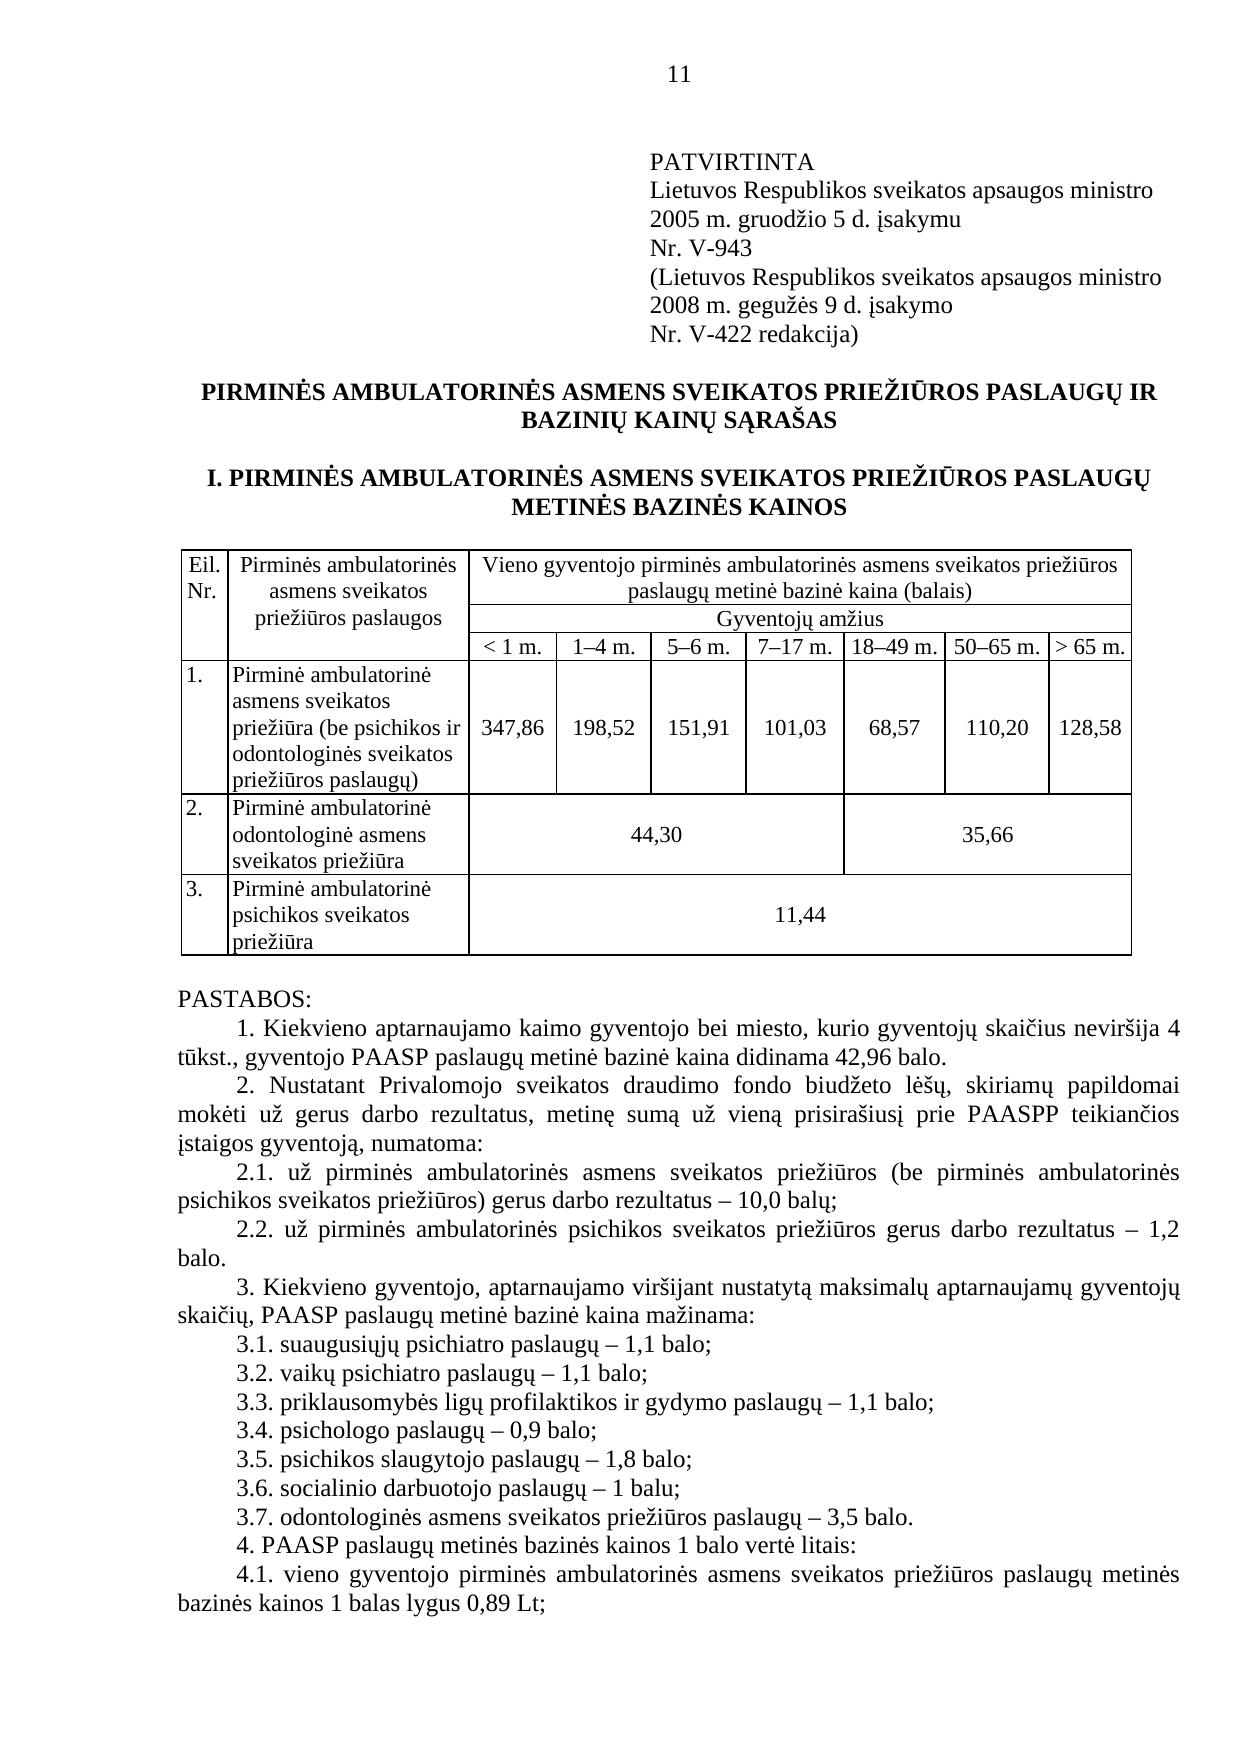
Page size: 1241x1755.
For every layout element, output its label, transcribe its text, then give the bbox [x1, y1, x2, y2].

table_header Vieno gyventojo pirminės ambulatorinės asmens sveikatos priežiūros paslaugų metinė bazinė kaina (balais) [470, 551, 1131, 604]
table_cell 101,03 [747, 661, 843, 793]
table_cell 68,57 [845, 661, 944, 793]
table_cell 110,20 [946, 661, 1048, 793]
table_cell 3. [182, 875, 227, 954]
table_cell 7–17 m. [747, 633, 843, 659]
table_cell 128,58 [1050, 661, 1131, 793]
table_cell > 65 m. [1050, 633, 1131, 659]
table_cell 347,86 [470, 661, 556, 793]
table_cell 44,30 [470, 795, 843, 873]
table_cell 1–4 m. [557, 633, 650, 659]
text 3.4. psichologo paslaugų – 0,9 balo; [177, 1416, 1181, 1444]
text Lietuvos Respublikos sveikatos apsaugos ministro 2005 m. gruodžio 5 d. įsakymu Nr. V-943 [649, 176, 1181, 262]
text (Lietuvos Respublikos sveikatos apsaugos ministro 2008 m. gegužės 9 d. įsakymo Nr. V-422 redakcija) [649, 262, 1181, 348]
table_cell Pirminė ambulatorinė asmens sveikatos priežiūra (be psichikos ir odontologinės sveikatos priežiūros paslaugų) [229, 661, 468, 793]
text 4.1. vieno gyventojo pirminės ambulatorinės asmens sveikatos priežiūros paslaugų metinės bazinės kainos 1 balas lygus 0,89 Lt; [177, 1559, 1181, 1617]
text PIRMINĖS AMBULATORINĖS ASMENS SVEIKATOS PRIEŽIŪROS PASLAUGŲ IR BAZINIŲ KAINŲ SĄRAŠAS [177, 377, 1181, 434]
text 3.3. priklausomybės ligų profilaktikos ir gydymo paslaugų – 1,1 balo; [177, 1387, 1181, 1416]
text 3.2. vaikų psichiatro paslaugų – 1,1 balo; [177, 1358, 1181, 1387]
text 2.2. už pirminės ambulatorinės psichikos sveikatos priežiūros gerus darbo rezultatus – 1,2 balo. [177, 1214, 1181, 1272]
text 3.1. suaugusiųjų psichiatro paslaugų – 1,1 balo; [177, 1329, 1181, 1358]
table_cell 1. [182, 661, 227, 793]
table_cell 35,66 [845, 795, 1131, 873]
text 4. PAASP paslaugų metinės bazinės kainos 1 balo vertė litais: [177, 1531, 1181, 1559]
table_cell Pirminė ambulatorinė odontologinė asmens sveikatos priežiūra [229, 795, 468, 873]
text PATVIRTINTA [649, 147, 1181, 176]
table_cell Pirminė ambulatorinė psichikos sveikatos priežiūra [229, 875, 468, 954]
text 3. Kiekvieno gyventojo, aptarnaujamo viršijant nustatytą maksimalų aptarnaujamų gyventojų skaičių, PAASP paslaugų metinė bazinė kaina mažinama: [177, 1272, 1181, 1329]
table_cell 18–49 m. [845, 633, 944, 659]
table_cell 2. [182, 795, 227, 873]
table_header Eil. Nr. [182, 551, 227, 659]
text 3.5. psichikos slaugytojo paslaugų – 1,8 balo; [177, 1444, 1181, 1473]
text 3.6. socialinio darbuotojo paslaugų – 1 balu; [177, 1473, 1181, 1502]
table_header Pirminės ambulatorinės asmens sveikatos priežiūros paslaugos [229, 551, 468, 659]
table_cell 5–6 m. [652, 633, 745, 659]
text 2.1. už pirminės ambulatorinės asmens sveikatos priežiūros (be pirminės ambulatorinės psichikos sveikatos priežiūros) gerus darbo rezultatus – 10,0 balų; [177, 1157, 1181, 1214]
table_cell < 1 m. [470, 633, 556, 659]
text PASTABOS: [177, 984, 1181, 1013]
table_cell 151,91 [652, 661, 745, 793]
text I. PIRMINĖS AMBULATORINĖS ASMENS SVEIKATOS PRIEŽIŪROS PASLAUGŲ METINĖS BAZINĖS KAINOS [177, 463, 1181, 521]
text 2. Nustatant Privalomojo sveikatos draudimo fondo biudžeto lėšų, skiriamų papildomai mokėti už gerus darbo rezultatus, metinę sumą už vieną prisirašiusį prie PAASPP teikiančios įstaigos gyventoją, numatoma: [177, 1071, 1181, 1157]
table_cell 11,44 [470, 875, 1131, 954]
text 3.7. odontologinės asmens sveikatos priežiūros paslaugų – 3,5 balo. [177, 1502, 1181, 1531]
text 1. Kiekvieno aptarnaujamo kaimo gyventojo bei miesto, kurio gyventojų skaičius neviršija 4 tūkst., gyventojo PAASP paslaugų metinė bazinė kaina didinama 42,96 balo. [177, 1013, 1181, 1071]
table_cell 198,52 [557, 661, 650, 793]
table_cell 50–65 m. [946, 633, 1048, 659]
table_cell Gyventojų amžius [470, 605, 1131, 632]
